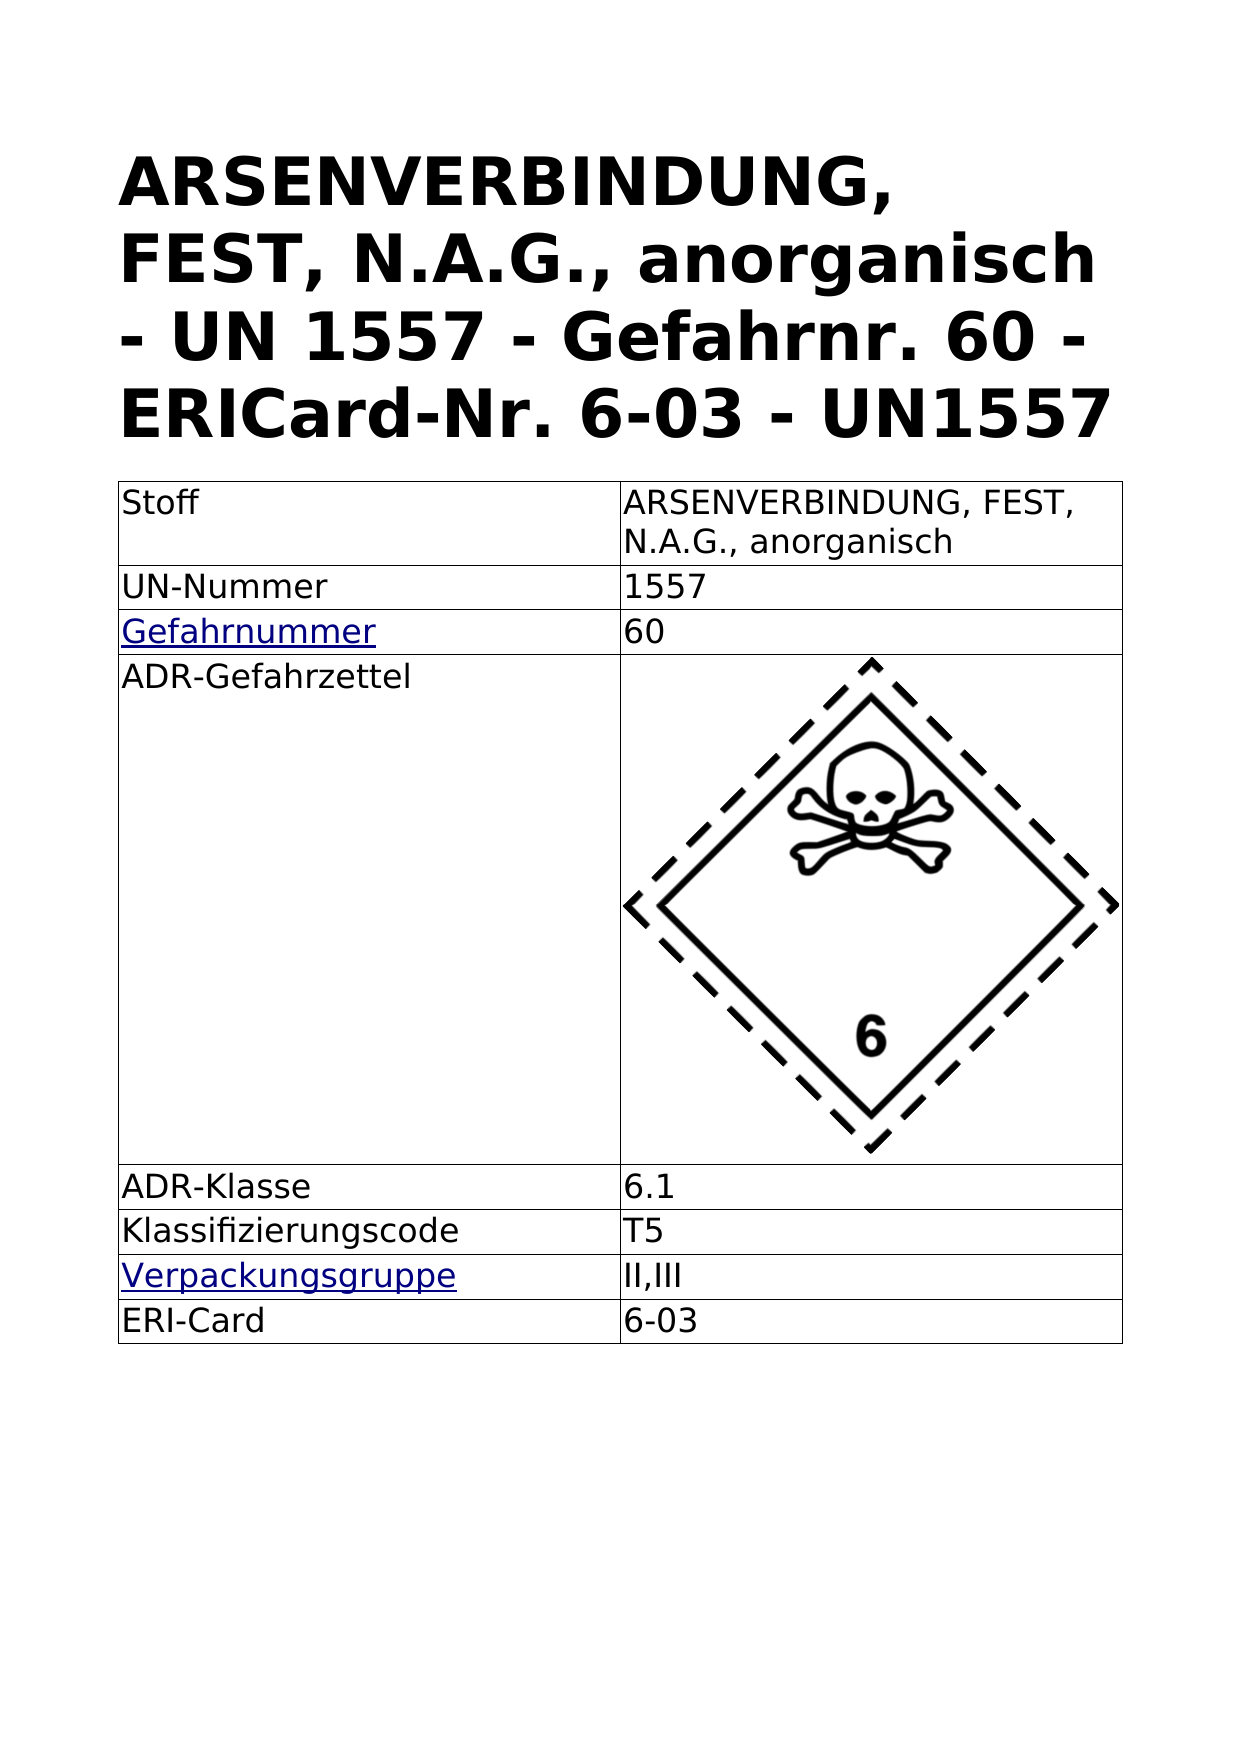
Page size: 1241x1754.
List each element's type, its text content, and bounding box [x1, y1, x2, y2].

table_header Stoff [119, 482, 620, 564]
table_cell Gefahrnummer [119, 610, 620, 654]
picture [622, 657, 1120, 1154]
table_cell ERI-Card [119, 1300, 620, 1343]
table_cell ADR-Klasse [119, 1165, 620, 1209]
table_cell II,III [621, 1255, 1122, 1298]
table_cell Klassifizierungscode [119, 1210, 620, 1254]
table_cell 1557 [621, 566, 1122, 609]
table_cell T5 [621, 1210, 1122, 1254]
table_cell ADR-Gefahrzettel [119, 655, 620, 1164]
table_cell 6-03 [621, 1300, 1122, 1343]
subtitle ARSENVERBINDUNG, FEST, N.A.G., anorganisch - UN 1557 - Gefahrnr. 60 - ERICard-Nr. 6-03 - UN1557 [118, 143, 1122, 453]
table_cell [621, 655, 1122, 1164]
table_cell 6.1 [621, 1165, 1122, 1209]
table_cell Verpackungsgruppe [119, 1255, 620, 1298]
table_cell 60 [621, 610, 1122, 654]
table_cell UN-Nummer [119, 566, 620, 609]
table_header ARSENVERBINDUNG, FEST, N.A.G., anorganisch [621, 482, 1122, 564]
